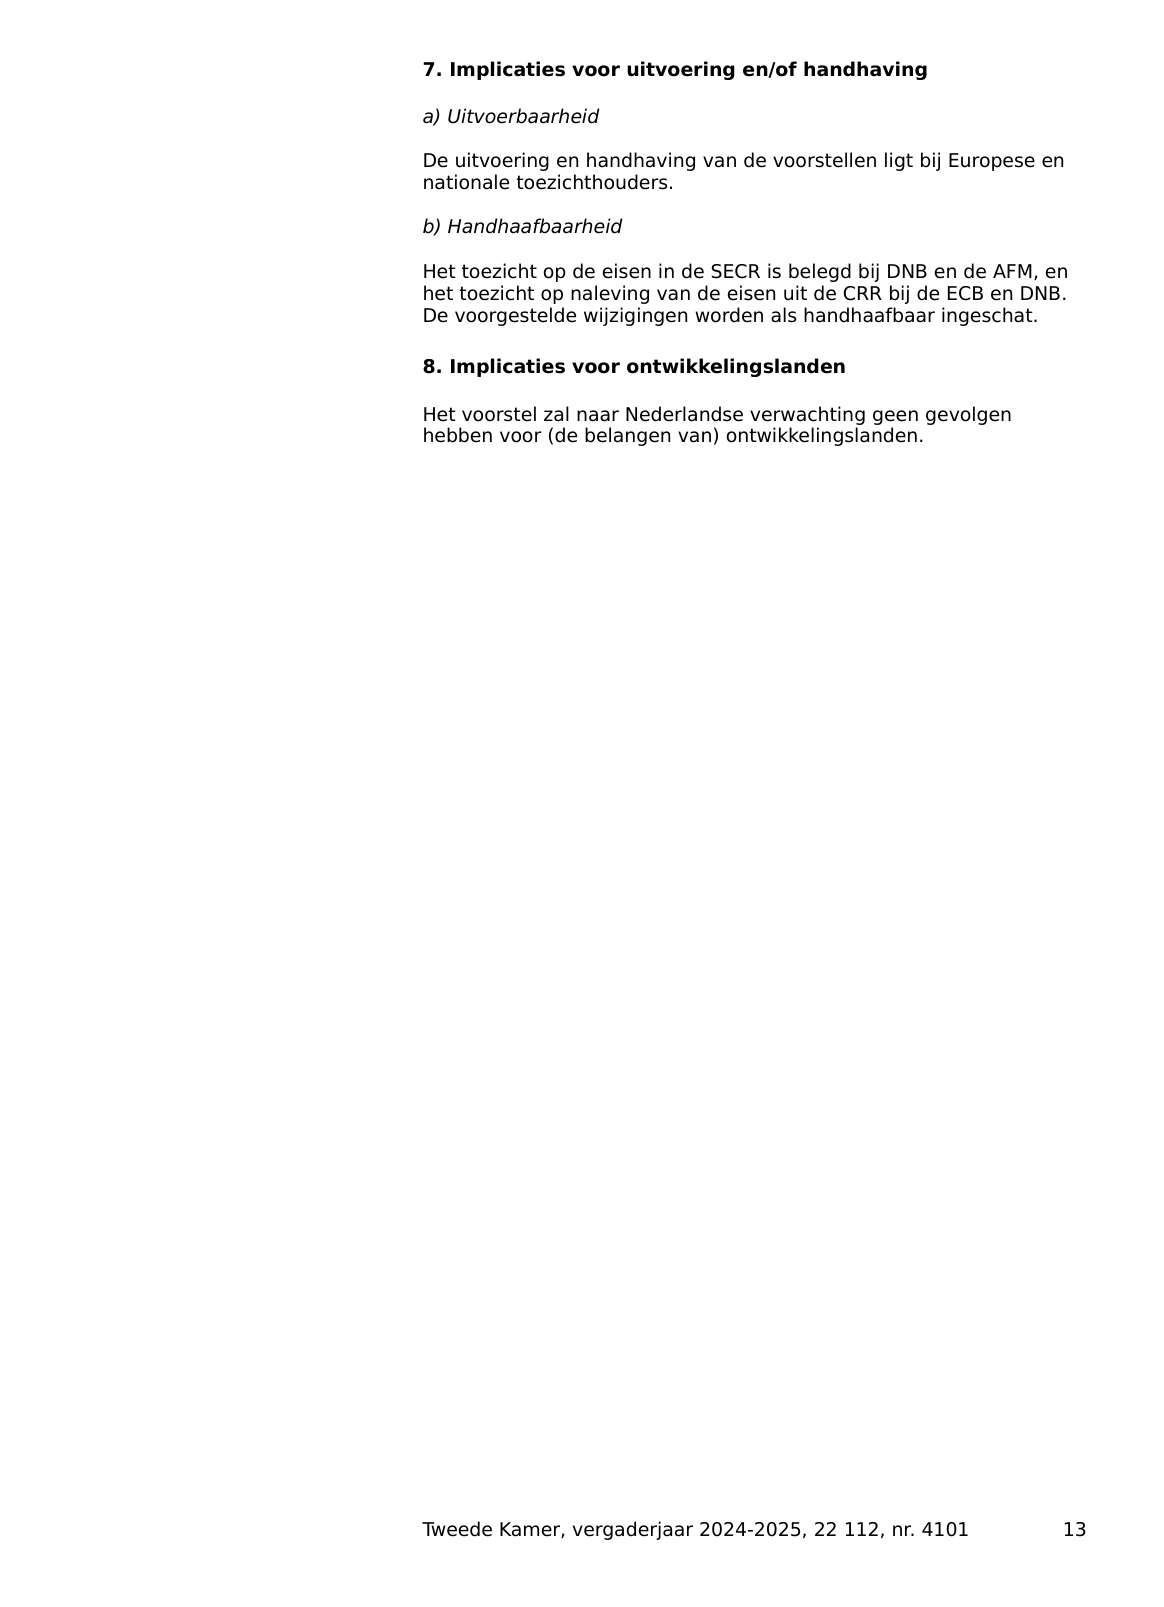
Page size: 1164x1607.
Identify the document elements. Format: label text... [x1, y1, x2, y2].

text Het toezicht op de eisen in de SECR is belegd bij DNB en de AFM, en het toezicht op naleving van de eisen uit de CRR bij de ECB en DNB. De voorgestelde wijzigingen worden als handhaafbaar ingeschat. [422, 261, 1087, 326]
subtitle b) Handhaafbaarheid [422, 216, 1087, 238]
subtitle a) Uitvoerbaarheid [422, 106, 1087, 128]
subtitle 7. Implicaties voor uitvoering en/of handhaving [422, 59, 1087, 81]
text Het voorstel zal naar Nederlandse verwachting geen gevolgen hebben voor (de belangen van) ontwikkelingslanden. [422, 403, 1087, 447]
text De uitvoering en handhaving van de voorstellen ligt bij Europese en nationale toezichthouders. [422, 150, 1087, 194]
subtitle 8. Implicaties voor ontwikkelingslanden [422, 356, 1087, 378]
